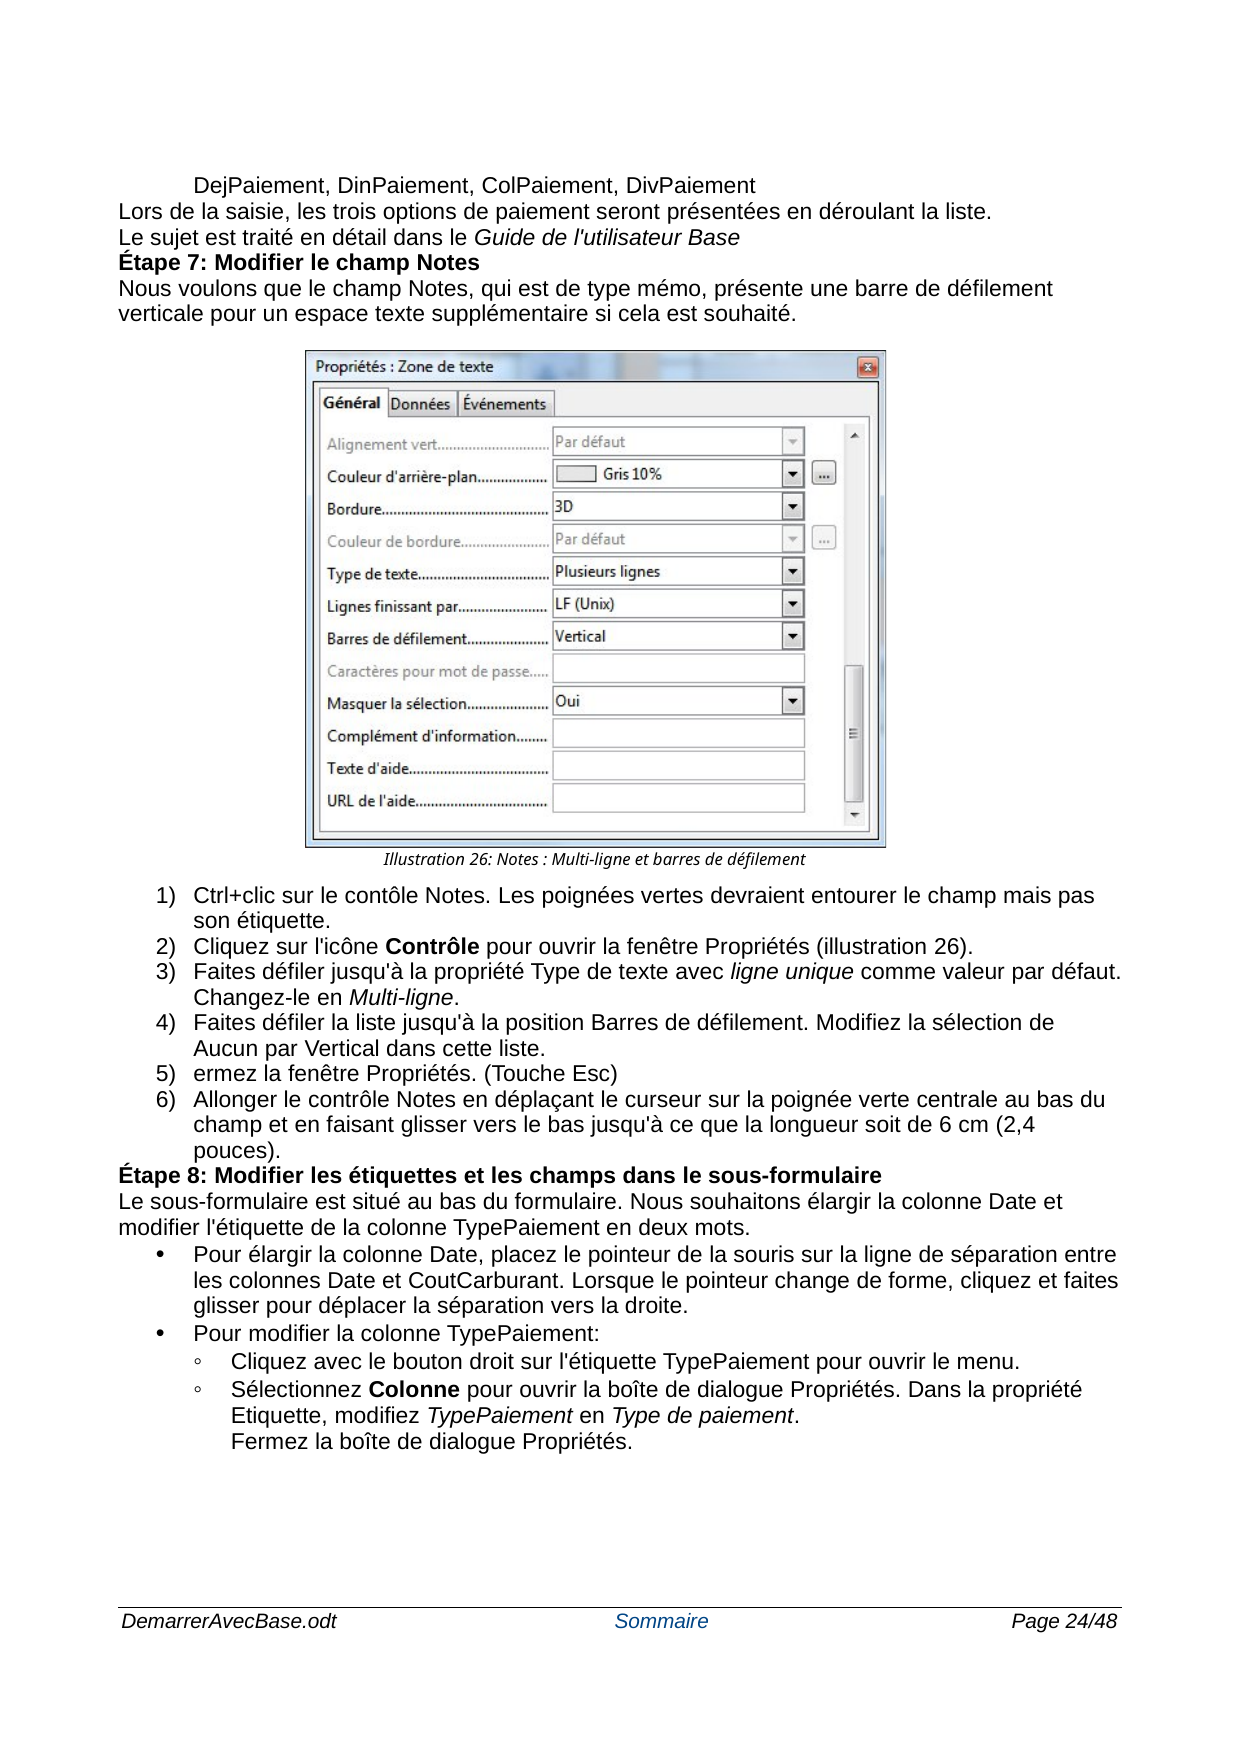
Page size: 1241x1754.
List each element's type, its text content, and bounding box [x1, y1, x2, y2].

text Étape 8: Modifier les étiquettes et les champs dans le sous-formulaire [118, 1163, 1122, 1189]
list Pour modifier la colonne TypePaiement: [156, 1319, 1122, 1347]
list Allonger le contrôle Notes en déplaçant le curseur sur la poignée verte centrale au bas du champ et en faisant glisser vers le bas jusqu'à ce que la longueur soit de 6 cm (2,4 pouces). [156, 1087, 1122, 1163]
list Cliquez sur l'icône Contrôle pour ouvrir la fenêtre Propriétés (illustration 26). [156, 933, 1122, 959]
list Ctrl+clic sur le contôle Notes. Les poignées vertes devraient entourer le champ mais pas son étiquette. [156, 326, 1122, 933]
text Le sujet est traité en détail dans le Guide de l'utilisateur Base [118, 224, 1122, 250]
list Faites défiler jusqu'à la propriété Type de texte avec ligne unique comme valeur par défaut. Changez-le en Multi-ligne. [156, 959, 1122, 1010]
list DejPaiement, DinPaiement, ColPaiement, DivPaiement [156, 173, 1122, 199]
text Le sous-formulaire est situé au bas du formulaire. Nous souhaitons élargir la colonne Date et modifier l'étiquette de la colonne TypePaiement en deux mots. [118, 1189, 1122, 1240]
list Faites défiler la liste jusqu'à la position Barres de défilement. Modifiez la sélection de Aucun par Vertical dans cette liste. [156, 1010, 1122, 1061]
text Nous voulons que le champ Notes, qui est de type mémo, présente une barre de défilement verticale pour un espace texte supplémentaire si cela est souhaité. [118, 275, 1122, 326]
text Lors de la saisie, les trois options de paiement seront présentées en déroulant la liste. [118, 199, 1122, 224]
list Sélectionnez Colonne pour ouvrir la boîte de dialogue Propriétés. Dans la propriété Etiquette, modifiez TypePaiement en Type de paiement. Fermez la boîte de dialogue Propriétés. [193, 1375, 1122, 1454]
list Pour élargir la colonne Date, placez le pointeur de la souris sur la ligne de séparation entre les colonnes Date et CoutCarburant. Lorsque le pointeur change de forme, cliquez et faites glisser pour déplacer la séparation vers la droite. [156, 1240, 1122, 1319]
text Étape 7: Modifier le champ Notes [118, 250, 1122, 275]
list Cliquez avec le bouton droit sur l'étiquette TypePaiement pour ouvrir le menu. [193, 1347, 1122, 1375]
picture [305, 350, 887, 848]
list Illustration 26: Notes : Multi-ligne et barres de défilement [305, 848, 886, 871]
list ermez la fenêtre Propriétés. (Touche Esc) [156, 1061, 1122, 1087]
